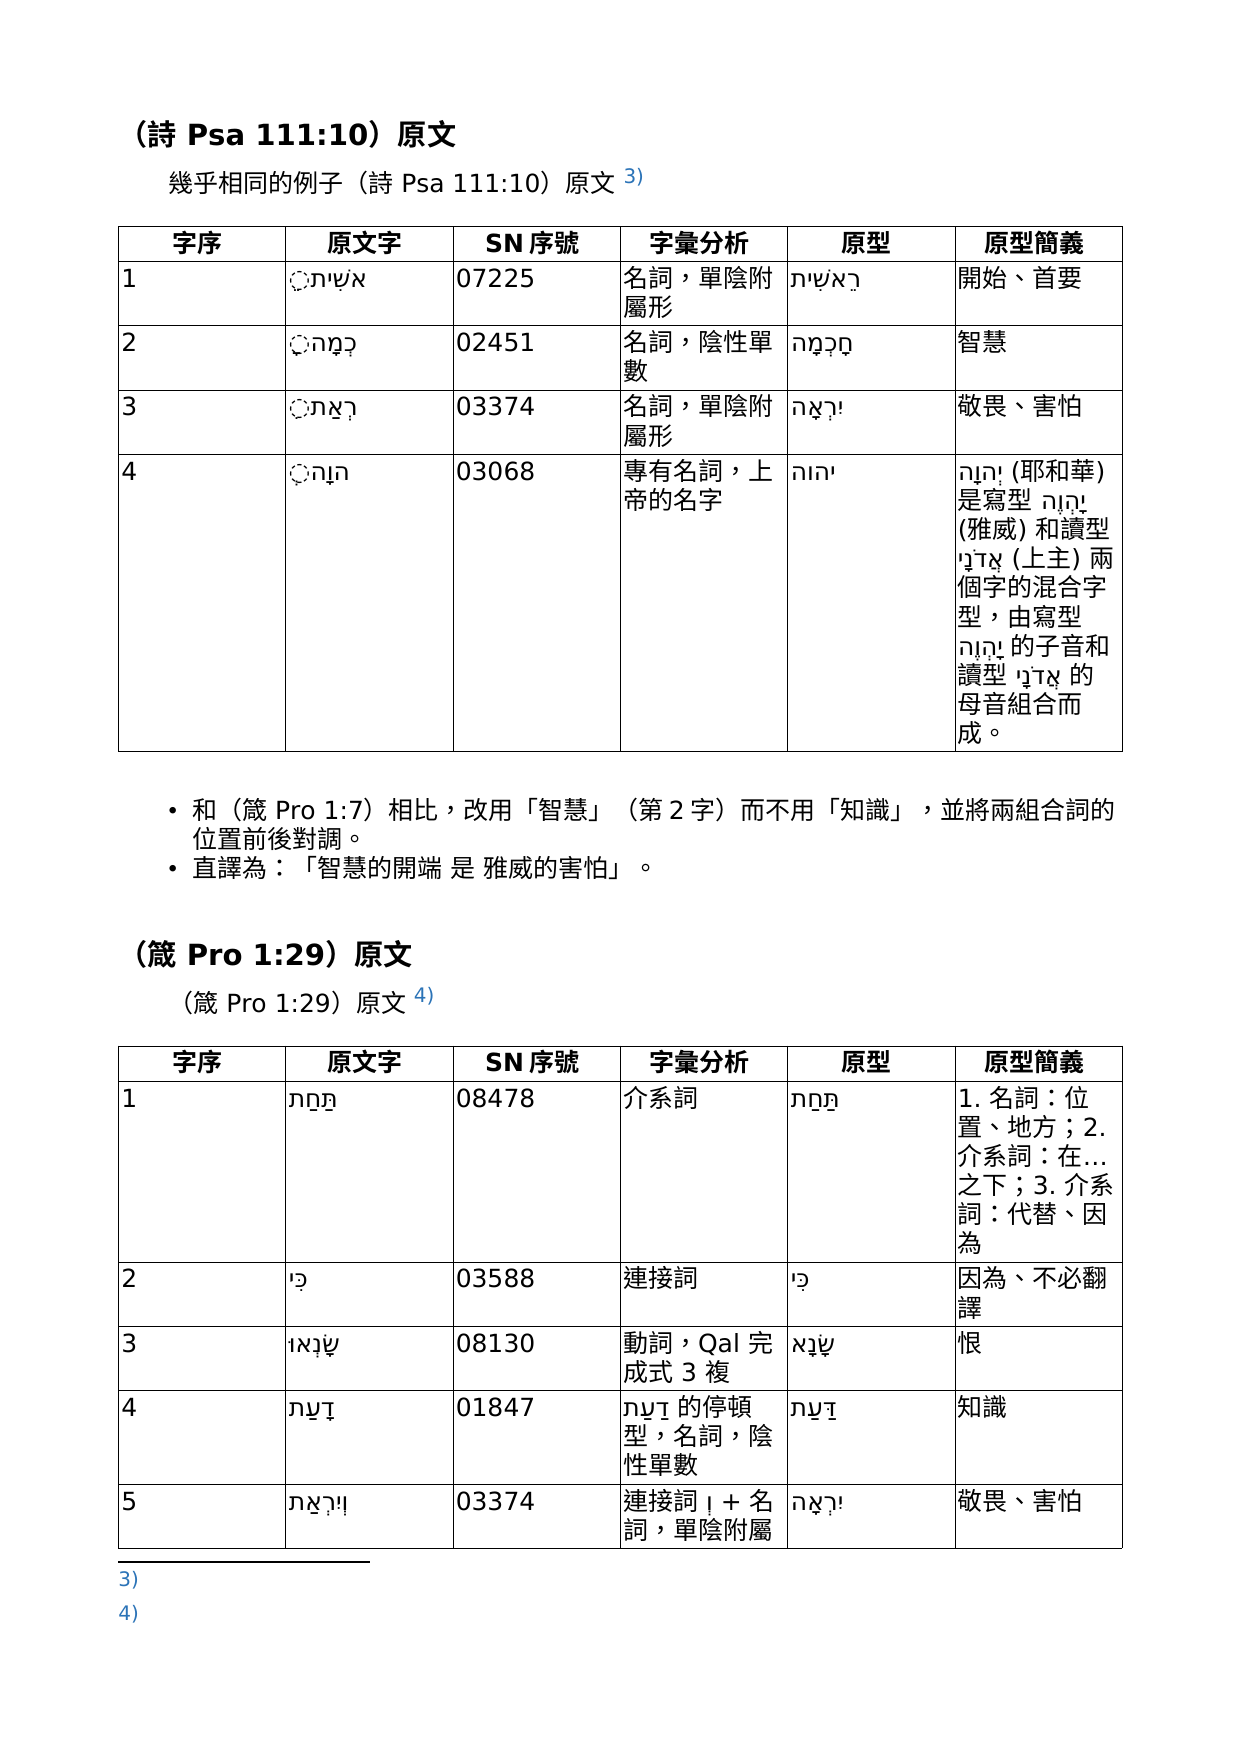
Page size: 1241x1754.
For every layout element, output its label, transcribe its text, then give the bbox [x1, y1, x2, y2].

table_header SN序號 [454, 227, 620, 261]
table_header 字序 [119, 227, 285, 261]
table_cell 2 [119, 326, 285, 389]
table_cell 08130 [454, 1327, 620, 1390]
subtitle （詩 Psa 111:10）原文 [118, 118, 1122, 152]
table_cell 知識 [956, 1391, 1122, 1484]
table_cell ֵאשִׁית [286, 262, 453, 325]
table_cell 03374 [454, 391, 620, 454]
table_cell 4 [119, 455, 285, 751]
table_cell 名詞，陰性單數 [621, 326, 787, 389]
table_cell 02451 [454, 326, 620, 389]
table_header 字彙分析 [621, 227, 787, 261]
table_cell דָעַת [286, 1391, 453, 1484]
table_cell 智慧 [956, 326, 1122, 389]
table_cell רֵאשִׁית [788, 262, 955, 325]
table_cell תַּחַת [788, 1082, 955, 1262]
table_cell וְיִרְאַת [286, 1485, 453, 1548]
table_cell 介系詞 [621, 1082, 787, 1262]
table_cell חָכְמָה [788, 326, 955, 389]
table_cell ְהוָה [286, 455, 453, 751]
table_cell ִרְאַת [286, 391, 453, 454]
table_cell 連接詞 [621, 1263, 787, 1326]
table_cell 3 [119, 391, 285, 454]
table_cell 03068 [454, 455, 620, 751]
table_cell שָׂנָא [788, 1327, 955, 1390]
table_header 原型 [788, 1047, 955, 1081]
table_cell 03374 [454, 1485, 620, 1548]
table_cell 動詞，Qal 完成式 3 複 [621, 1327, 787, 1390]
table_header 字序 [119, 1047, 285, 1081]
table_cell 2 [119, 1263, 285, 1326]
table_cell יהוה [788, 455, 955, 751]
table_cell 08478 [454, 1082, 620, 1262]
table_header 原型簡義 [956, 227, 1122, 261]
table_cell שָׂנְאוּ [286, 1327, 453, 1390]
table_cell 1 [119, 262, 285, 325]
table_cell יְהוָה (耶和華) 是寫型 יָהְוֶה (雅威) 和讀型 אֲדֹנָי (上主) 兩個字的混合字型，由寫型 יָהְוֶה 的子音和讀型 אֲדֹנָי 的母音組合而成。 [956, 455, 1122, 751]
table_cell 4 [119, 1391, 285, 1484]
table_cell 01847 [454, 1391, 620, 1484]
table_cell 名詞，單陰附屬形 [621, 391, 787, 454]
table_cell יִרְאָה [788, 1485, 955, 1548]
table_cell ָכְמָה [286, 326, 453, 389]
table_header 原型 [788, 227, 955, 261]
table_cell דַּעַת [788, 1391, 955, 1484]
table_cell 5 [119, 1485, 285, 1548]
subtitle （箴 Pro 1:29）原文 [118, 938, 1122, 972]
table_cell 1 [119, 1082, 285, 1262]
table_cell 因為、不必翻譯 [956, 1263, 1122, 1326]
table_cell תַּחַת [286, 1082, 453, 1262]
list 和（箴 Pro 1:7）相比，改用「智慧」（第2字）而不用「知識」，並將兩組合詞的位置前後對調。 [177, 796, 1122, 854]
list 直譯為：「智慧的開端 是 雅威的害怕」。 [177, 854, 1122, 883]
table_header SN序號 [454, 1047, 620, 1081]
table_cell 敬畏、害怕 [956, 1485, 1122, 1548]
table_cell דַעַת 的停頓型，名詞，陰性單數 [621, 1391, 787, 1484]
table_cell 專有名詞，上帝的名字 [621, 455, 787, 751]
table_cell 連接詞 וְ + 名詞，單陰附屬 [621, 1485, 787, 1548]
table_cell 開始、首要 [956, 262, 1122, 325]
text （箴 Pro 1:29）原文 [118, 984, 1122, 1018]
table_cell 名詞，單陰附屬形 [621, 262, 787, 325]
table_cell 03588 [454, 1263, 620, 1326]
table_header 字彙分析 [621, 1047, 787, 1081]
table_cell 敬畏、害怕 [956, 391, 1122, 454]
table_cell כִּי [788, 1263, 955, 1326]
table_cell 1. 名詞：位置、地方；2. 介系詞：在…之下；3. 介系詞：代替、因為 [956, 1082, 1122, 1262]
table_header 原文字 [286, 227, 453, 261]
table_cell 07225 [454, 262, 620, 325]
table_cell כִּי [286, 1263, 453, 1326]
table_cell 3 [119, 1327, 285, 1390]
text 幾乎相同的例子（詩 Psa 111:10）原文 [118, 164, 1122, 199]
table_header 原型簡義 [956, 1047, 1122, 1081]
table_cell 恨 [956, 1327, 1122, 1390]
table_header 原文字 [286, 1047, 453, 1081]
table_cell יִרְאָה [788, 391, 955, 454]
